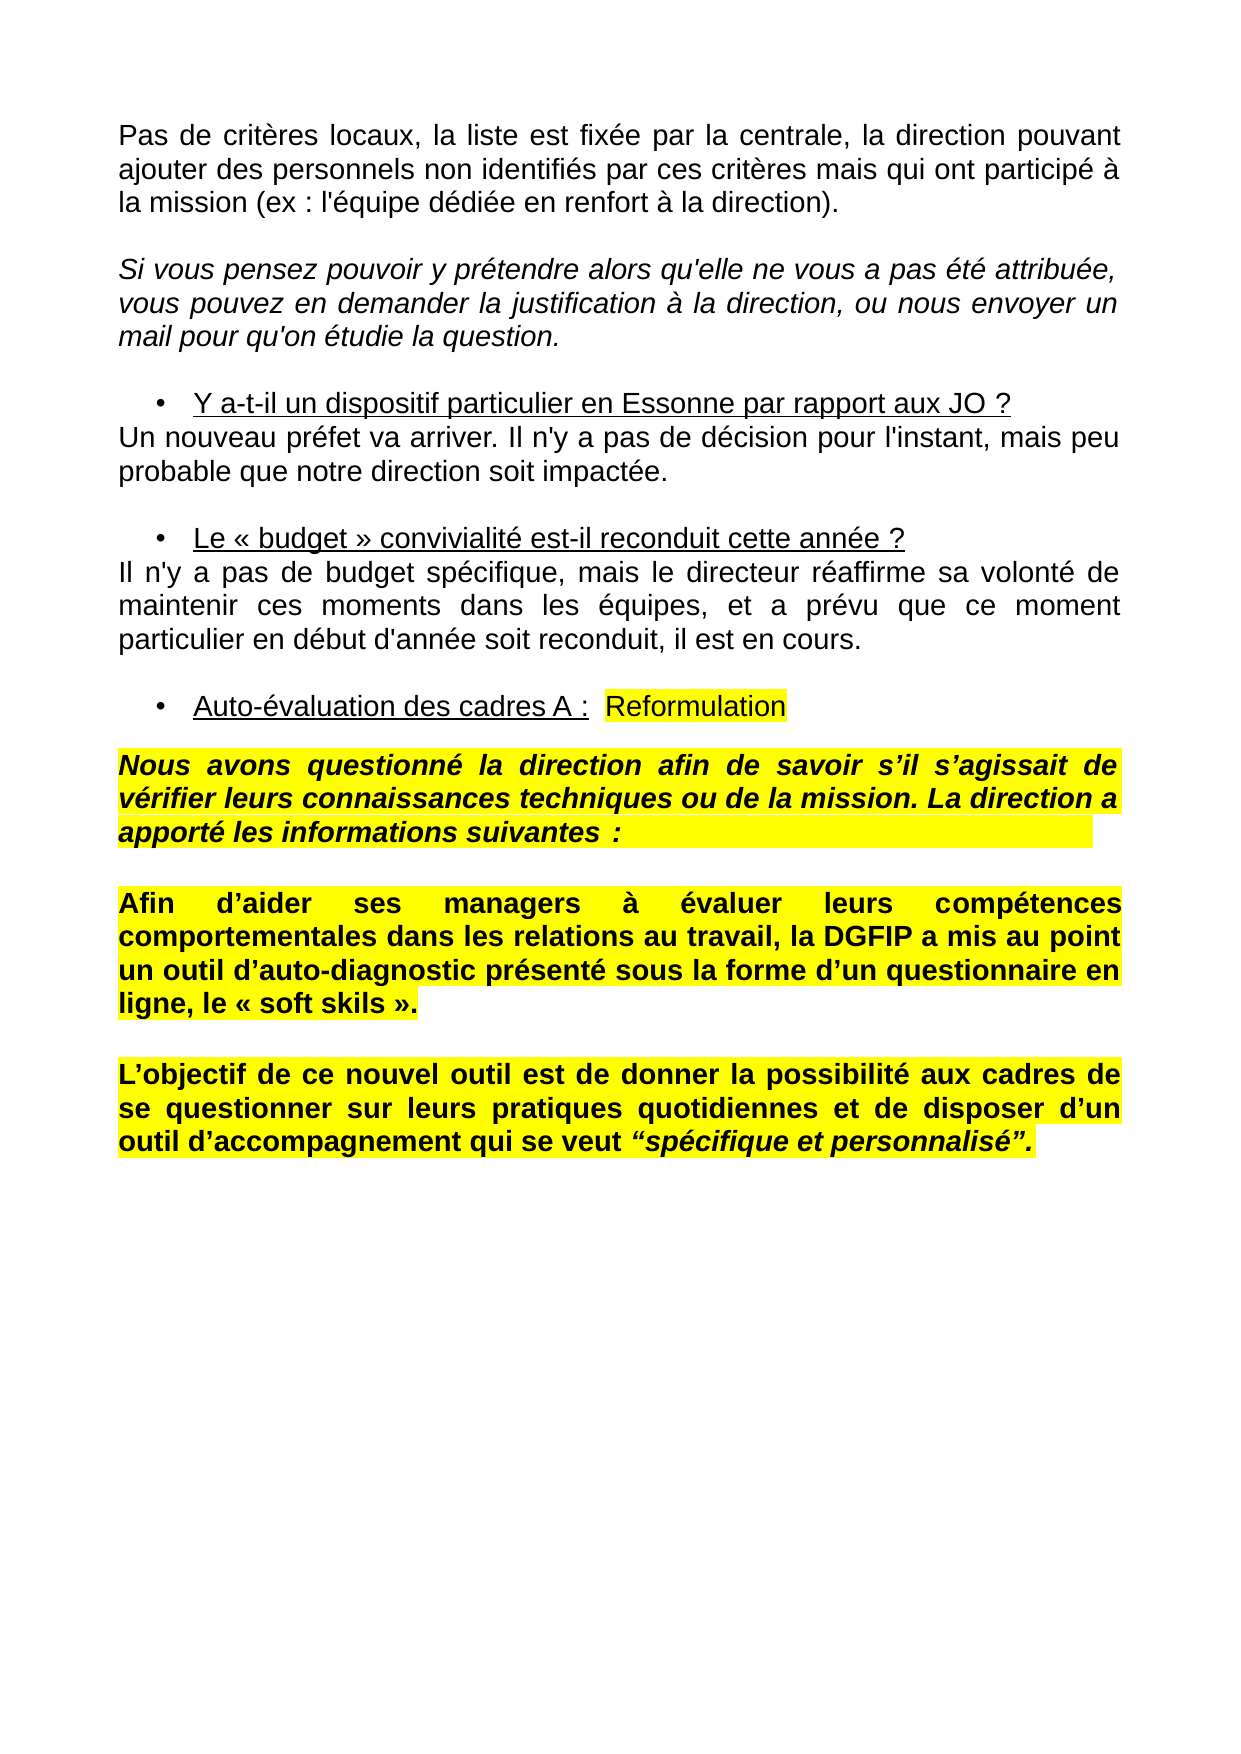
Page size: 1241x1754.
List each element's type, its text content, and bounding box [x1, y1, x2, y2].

text Un nouveau préfet va arriver. Il n'y a pas de décision pour l'instant, mais peu probable que notre direction soit impactée. [118, 420, 1122, 487]
text Si vous pensez pouvoir y prétendre alors qu'elle ne vous a pas été attribuée, vous pouvez en demander la justification à la direction, ou nous envoyer un mail pour qu'on étudie la question. [118, 252, 1122, 353]
list Y a-t-il un dispositif particulier en Essonne par rapport aux JO ? [156, 386, 1122, 420]
subtitle L’objectif de ce nouvel outil est de donner la possibilité aux cadres de se questionner sur leurs pratiques quotidiennes et de disposer d’un outil d’accompagnement qui se veut “spécifique et personnalisé”. [118, 1057, 1122, 1158]
subtitle Nous avons questionné la direction afin de savoir s’il s’agissait de vérifier leurs connaissances techniques ou de la mission. La direction a apporté les informations suivantes : [118, 747, 1122, 848]
text Il n'y a pas de budget spécifique, mais le directeur réaffirme sa volonté de maintenir ces moments dans les équipes, et a prévu que ce moment particulier en début d'année soit reconduit, il est en cours. [118, 554, 1122, 655]
subtitle Afin d’aider ses managers à évaluer leurs compétences comportementales dans les relations au travail, la DGFIP a mis au point un outil d’auto-diagnostic présenté sous la forme d’un questionnaire en ligne, le « soft skils ». [118, 886, 1122, 1020]
text Pas de critères locaux, la liste est fixée par la centrale, la direction pouvant ajouter des personnels non identifiés par ces critères mais qui ont participé à la mission (ex : l'équipe dédiée en renfort à la direction). [118, 118, 1122, 219]
list Auto-évaluation des cadres A : Reformulation [156, 689, 1122, 722]
list Le « budget » convivialité est-il reconduit cette année ? [156, 521, 1122, 554]
